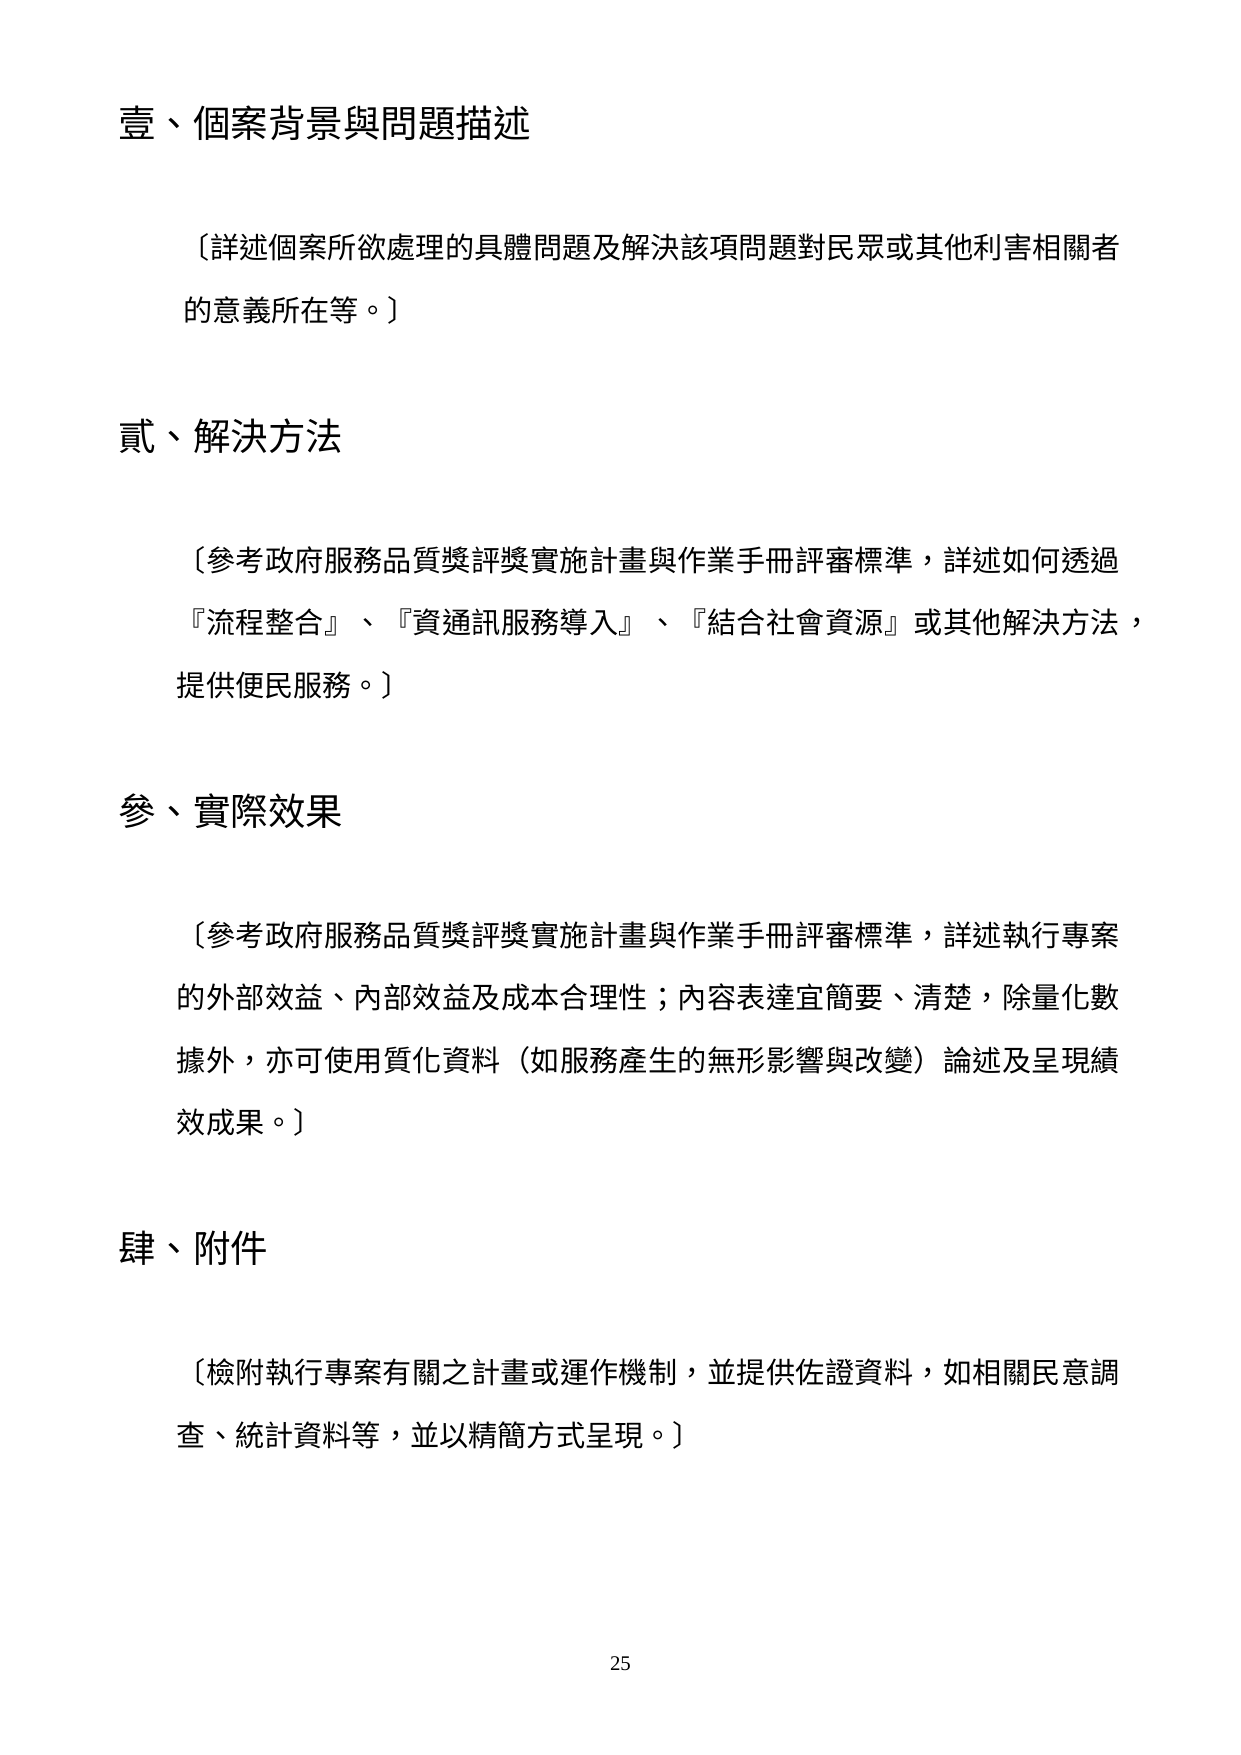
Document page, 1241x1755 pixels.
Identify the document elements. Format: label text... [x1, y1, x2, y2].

text 肆、附件 [118, 1204, 1122, 1267]
text 〔參考政府服務品質獎評獎實施計畫與作業手冊評審標準，詳述如何透過『流程整合』、『資通訊服務導入』、『結合社會資源』或其他解決方法，提供便民服務。〕 [177, 517, 1122, 704]
text 〔詳述個案所欲處理的具體問題及解決該項問題對民眾或其他利害相關者的意義所在等。〕 [181, 204, 1122, 329]
text 參、實際效果 [118, 767, 1122, 829]
text 〔檢附執行專案有關之計畫或運作機制，並提供佐證資料，如相關民意調查、統計資料等，並以精簡方式呈現。〕 [177, 1329, 1122, 1454]
text 貳、解決方法 [118, 392, 1122, 454]
text 〔參考政府服務品質獎評獎實施計畫與作業手冊評審標準，詳述執行專案的外部效益、內部效益及成本合理性；內容表達宜簡要、清楚，除量化數據外，亦可使用質化資料（如服務產生的無形影響與改變）論述及呈現績效成果。〕 [177, 892, 1122, 1142]
text 壹、個案背景與問題描述 [118, 79, 1122, 142]
